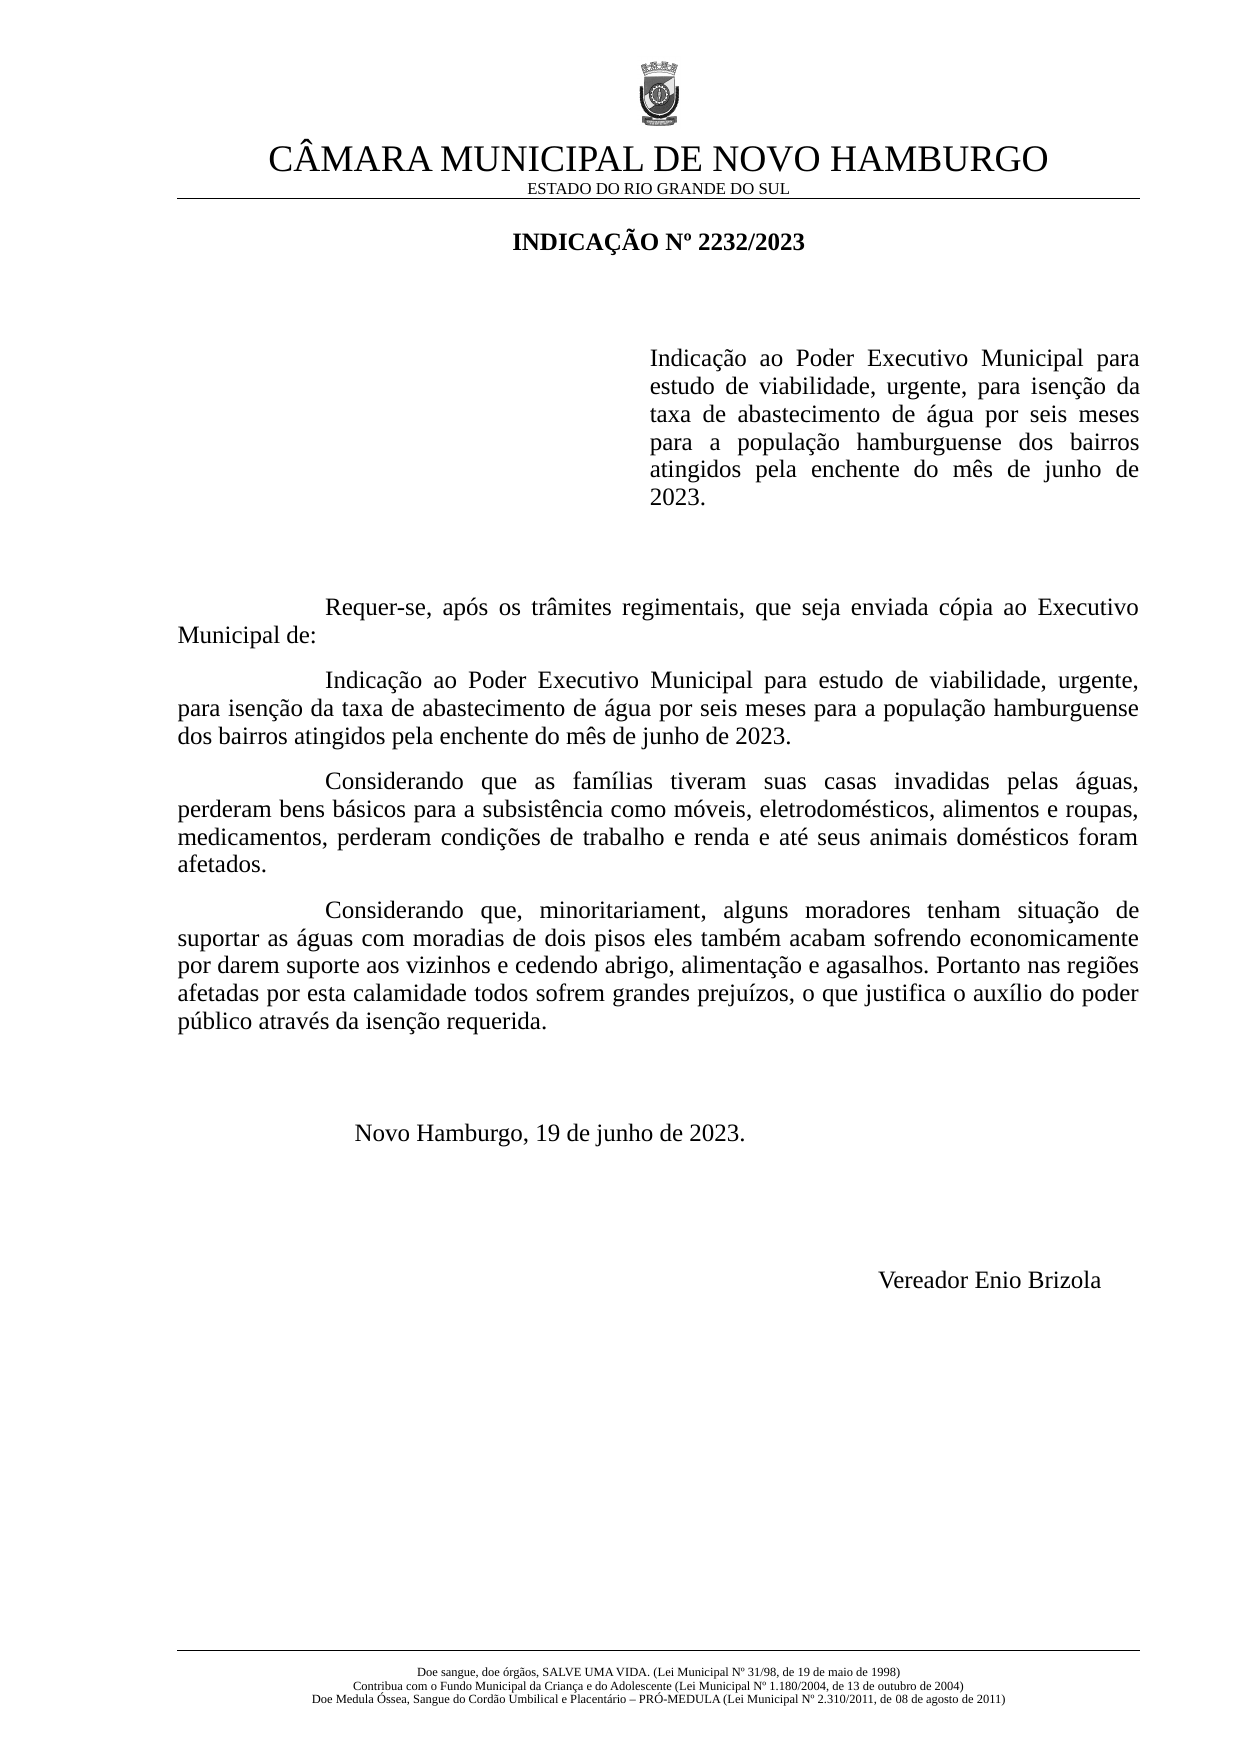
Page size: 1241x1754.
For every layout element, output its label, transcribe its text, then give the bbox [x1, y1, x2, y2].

text Vereador Enio Brizola [177, 1266, 1140, 1293]
text Indicação ao Poder Executivo Municipal para estudo de viabilidade, urgente, para isenção da taxa de abastecimento de água por seis meses para a população hamburguense dos bairros atingidos pela enchente do mês de junho de 2023. [177, 667, 1140, 750]
text Considerando que as famílias tiveram suas casas invadidas pelas águas, perderam bens básicos para a subsistência como móveis, eletrodomésticos, alimentos e roupas, medicamentos, perderam condições de trabalho e renda e até seus animais domésticos foram afetados. [177, 767, 1140, 878]
text INDICAÇÃO Nº 2232/2023 [177, 228, 1140, 256]
text Considerando que, minoritariament, alguns moradores tenham situação de suportar as águas com moradias de dois pisos eles também acabam sofrendo economicamente por darem suporte aos vizinhos e cedendo abrigo, alimentação e agasalhos. Portanto nas regiões afetadas por esta calamidade todos sofrem grandes prejuízos, o que justifica o auxílio do poder público através da isenção requerida. [177, 896, 1140, 1034]
text Requer-se, após os trâmites regimentais, que seja enviada cópia ao Executivo Municipal de: [177, 593, 1140, 649]
text Indicação ao Poder Executivo Municipal para estudo de viabilidade, urgente, para isenção da taxa de abastecimento de água por seis meses para a população hamburguense dos bairros atingidos pela enchente do mês de junho de 2023. [649, 344, 1140, 511]
text Novo Hamburgo, 19 de junho de 2023. [177, 1119, 1140, 1147]
